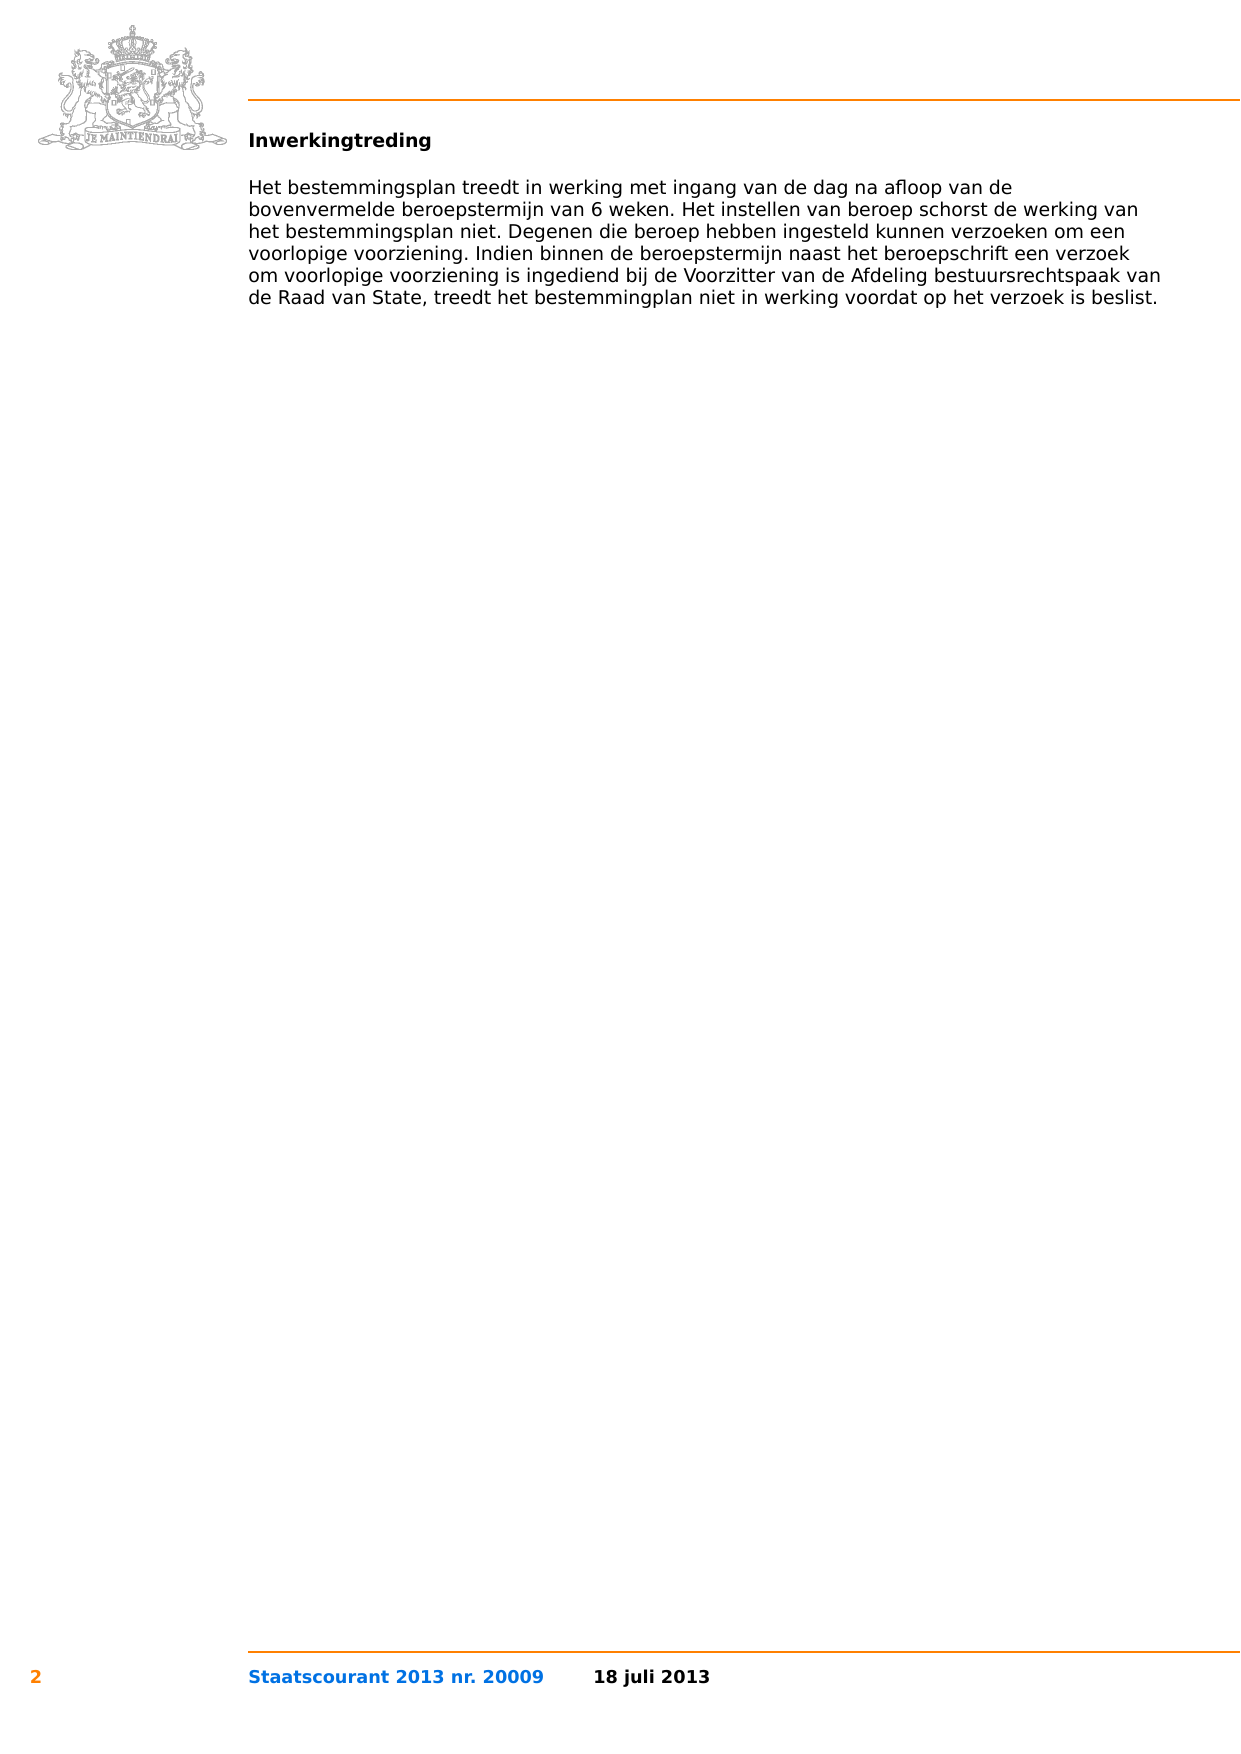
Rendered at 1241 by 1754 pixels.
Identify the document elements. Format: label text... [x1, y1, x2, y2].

subtitle Inwerkingtreding [248, 130, 1163, 152]
picture [38, 25, 227, 150]
text Het bestemmingsplan treedt in werking met ingang van de dag na afloop van de bovenvermelde beroepstermijn van 6 weken. Het instellen van beroep schorst de werking van het bestemmingsplan niet. Degenen die beroep hebben ingesteld kunnen verzoeken om een voorlopige voorziening. Indien binnen de beroepstermijn naast het beroepschrift een verzoek om voorlopige voorziening is ingediend bij de Voorzitter van de Afdeling bestuursrechtspaak van de Raad van State, treedt het bestemmingplan niet in werking voordat op het verzoek is beslist. [248, 177, 1163, 309]
